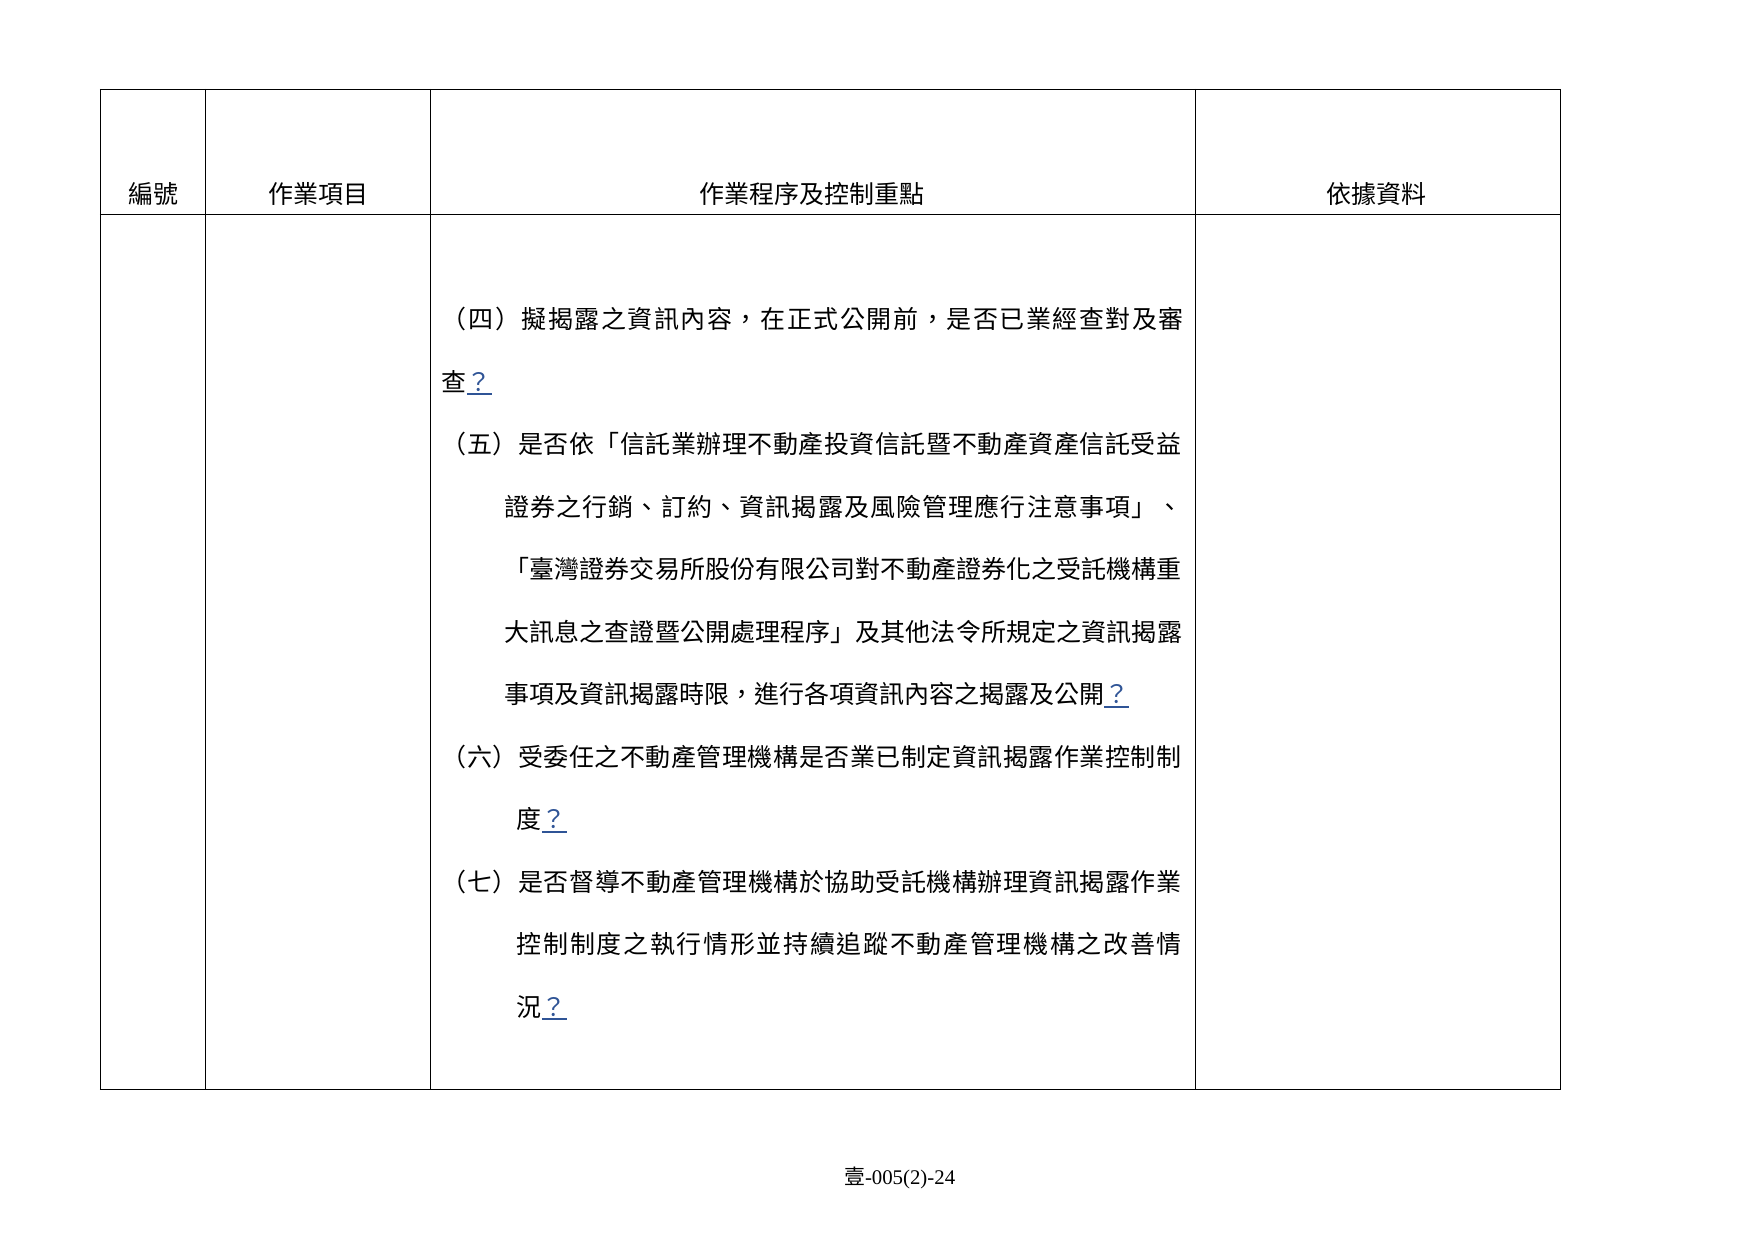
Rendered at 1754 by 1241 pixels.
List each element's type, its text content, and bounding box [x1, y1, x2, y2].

table_header 作業程序及控制重點 [431, 90, 1195, 214]
table_cell （四）擬揭露之資訊內容，在正式公開前，是否已業經查對及審查？ （五）是否依「信託業辦理不動產投資信託暨不動產資產信託受益證券之行銷、訂約、資訊揭露及風險管理應行注意事項」、「臺灣證券交易所股份有限公司對不動產證券化之受託機構重大訊息之查證暨公開處理程序」及其他法令所規定之資訊揭露事項及資訊揭露時限，進行各項資訊內容之揭露及公開？ （六）受委任之不動產管理機構是否業已制定資訊揭露作業控制制度？ （七）是否督導不動產管理機構於協助受託機構辦理資訊揭露作業控制制度之執行情形並持續追蹤不動產管理機構之改善情況？ [431, 215, 1195, 1089]
table_cell [101, 215, 205, 1089]
table_header 編號 [101, 90, 205, 214]
table_header 作業項目 [206, 90, 430, 214]
table_cell [1196, 215, 1560, 1089]
table_header 依據資料 [1196, 90, 1560, 214]
table_cell [206, 215, 430, 1089]
